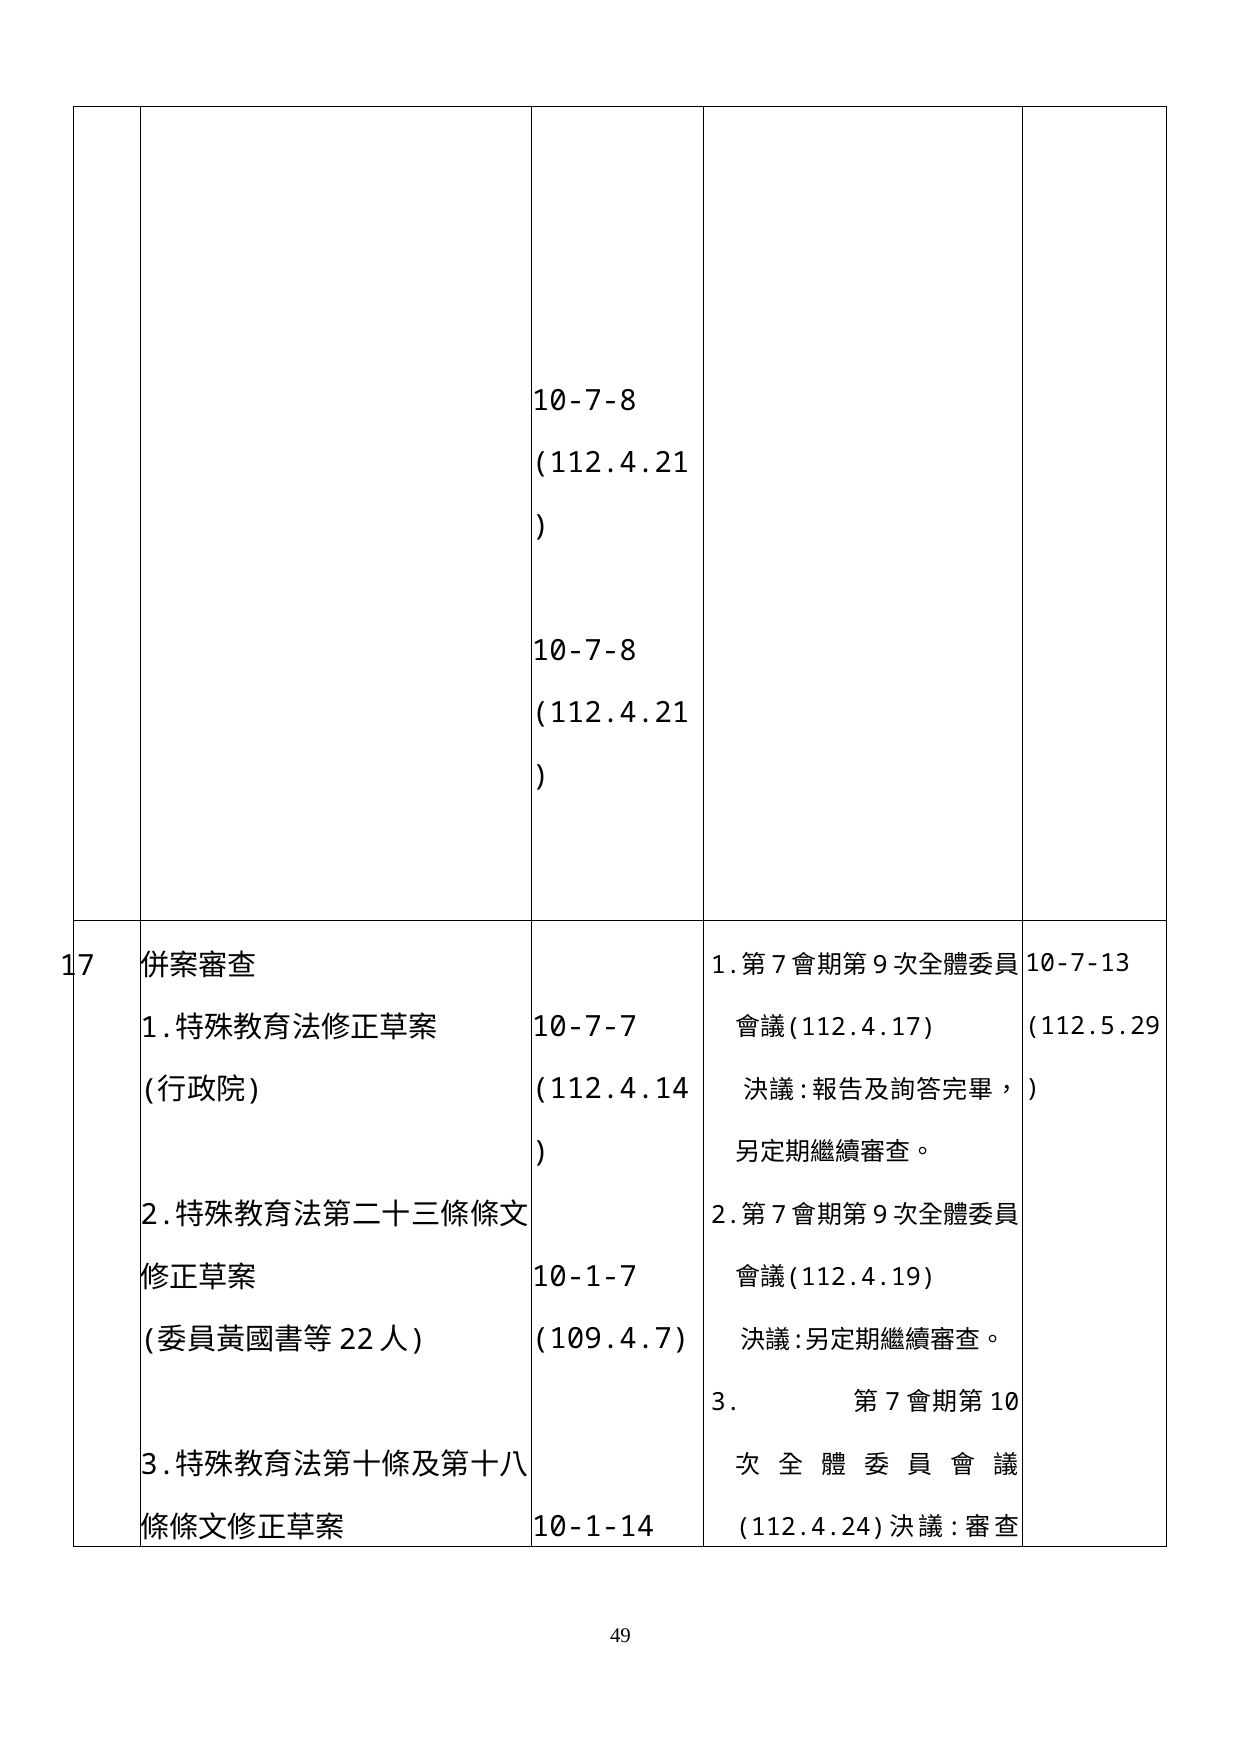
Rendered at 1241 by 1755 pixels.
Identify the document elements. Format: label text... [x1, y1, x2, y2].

table_cell [704, 107, 1022, 919]
table_cell [74, 921, 140, 1546]
table_cell [74, 107, 140, 919]
table_cell 10-7-13 (112.5.29) [1023, 921, 1166, 1546]
table_cell 10-7-7 (112.4.14) 10-1-7 (109.4.7) 10-1-14 [532, 921, 703, 1546]
table_cell 10-7-8 (112.4.21) 10-7-8 (112.4.21) [532, 107, 703, 919]
table_cell [1023, 107, 1166, 919]
table_cell 併案審查 1.特殊教育法修正草案 (行政院) 2.特殊教育法第二十三條條文修正草案 (委員黃國書等22人) 3.特殊教育法第十條及第十八條條文修正草案 [141, 921, 531, 1546]
table_cell 1.第7會期第9次全體委員會議(112.4.17) 決議:報告及詢答完畢，另定期繼續審查。 2.第7會期第9次全體委員會議(112.4.19) 決議:另定期繼續審查。 3. 第7會期第10次全體委員會議(112.4.24)決議:審查 [704, 921, 1022, 1546]
table_cell [141, 107, 531, 919]
